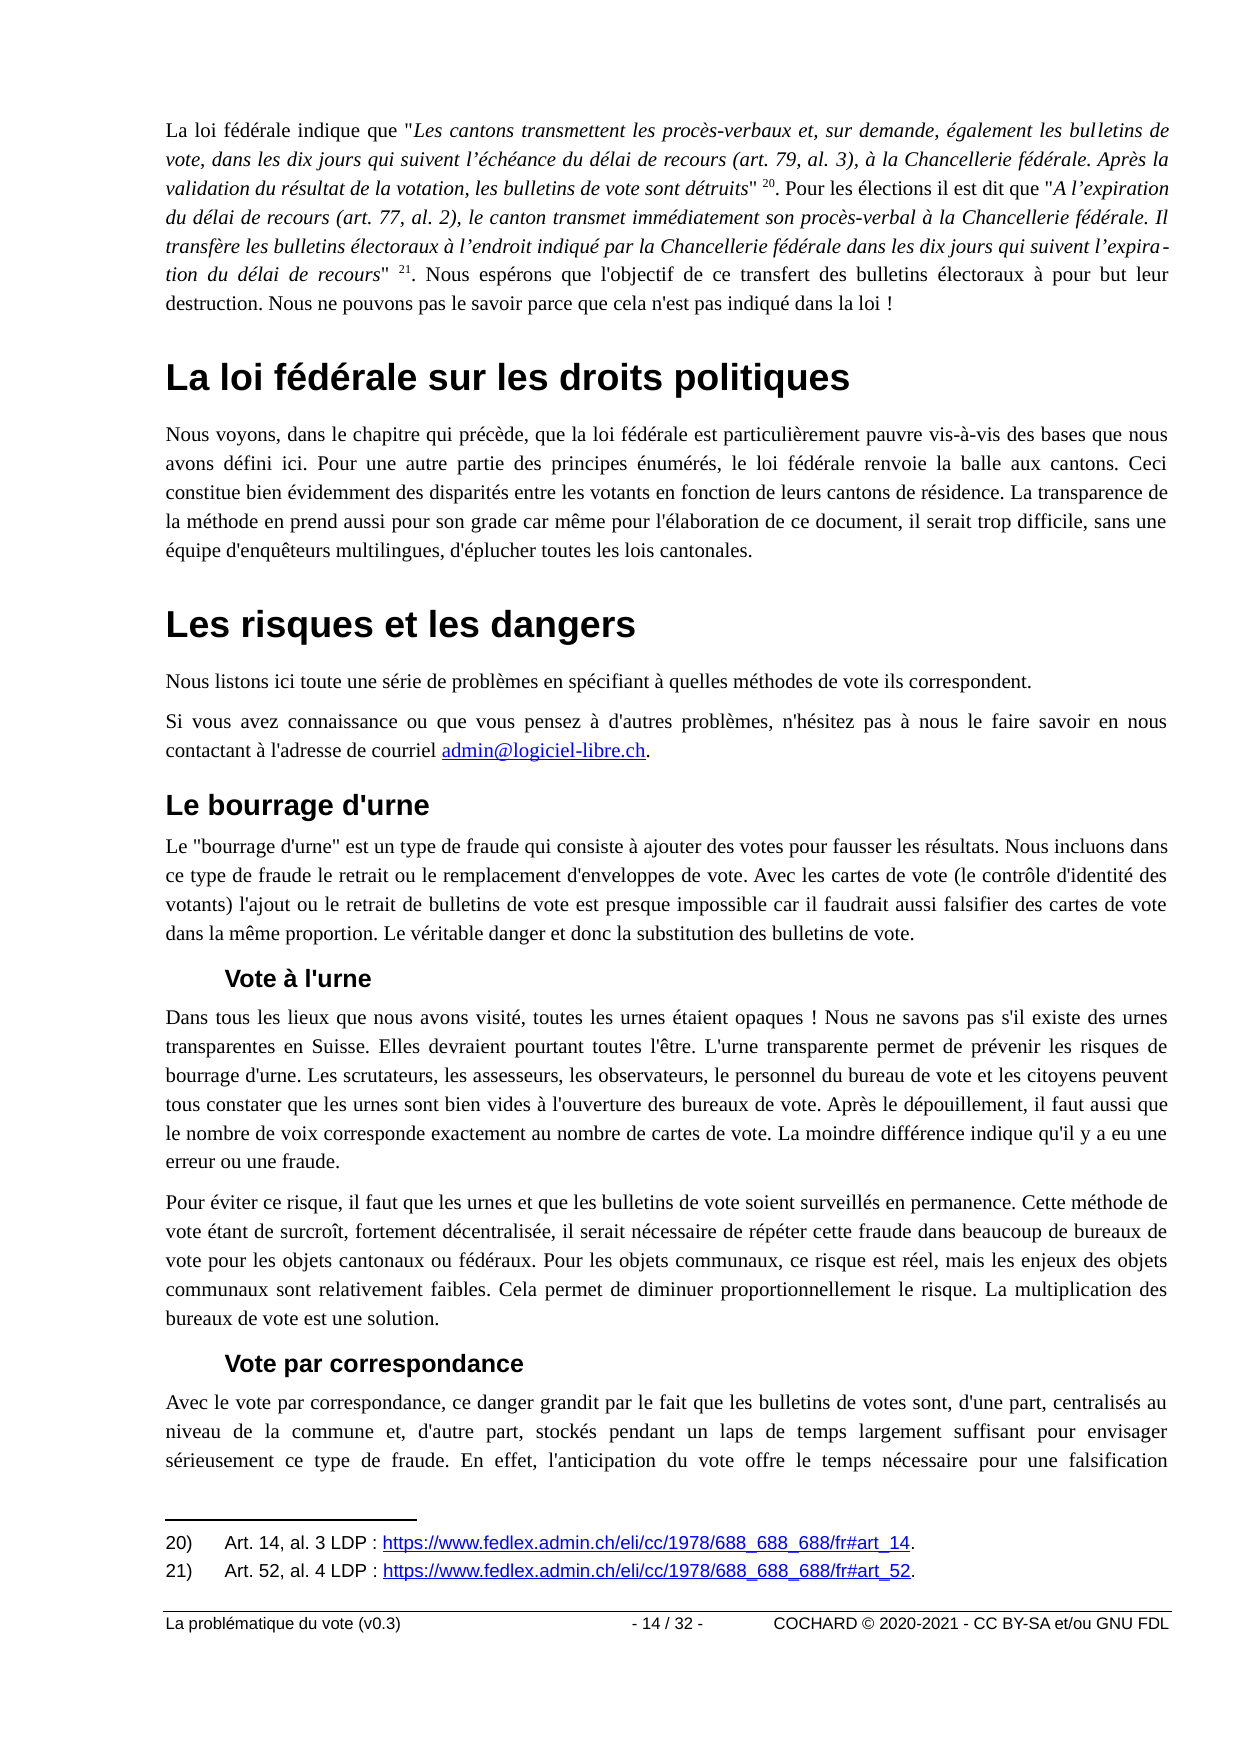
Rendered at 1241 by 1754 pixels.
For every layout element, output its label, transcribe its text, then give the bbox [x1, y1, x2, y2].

text Nous listons ici toute une série de problèmes en spécifiant à quelles méthodes de vote ils correspondent. [165, 669, 1169, 693]
text Dans tous les lieux que nous avons visité, toutes les urnes étaient opaques ! Nous ne savons pas s'il existe des urnes transparentes en Suisse. Elles devraient pourtant toutes l'être. L'urne transparente permet de prévenir les risques de bourrage d'urne. Les scrutateurs, les assesseurs, les observateurs, le personnel du bureau de vote et les citoyens peuvent tous constater que les urnes sont bien vides à l'ouverture des bureaux de vote. Après le dépouillement, il faut aussi que le nombre de voix corresponde exactement au nombre de cartes de vote. La moindre différence indique qu'il y a eu une erreur ou une fraude. [165, 1005, 1169, 1173]
subtitle La loi fédérale sur les droits politiques [165, 356, 1169, 399]
text Pour éviter ce risque, il faut que les urnes et que les bulletins de vote soient surveillés en permanence. Cette méthode de vote étant de surcroît, fortement décentralisée, il serait nécessaire de répéter cette fraude dans beaucoup de bureaux de vote pour les objets cantonaux ou fédéraux. Pour les objets communaux, ce risque est réel, mais les enjeux des objets communaux sont relativement faibles. Cela permet de diminuer proportionnellement le risque. La multiplication des bureaux de vote est une solution. [165, 1190, 1169, 1329]
text Le "bourrage d'urne" est un type de fraude qui consiste à ajouter des votes pour fausser les résultats. Nous incluons dans ce type de fraude le retrait ou le remplacement d'enveloppes de vote. Avec les cartes de vote (le contrôle d'identité des votants) l'ajout ou le retrait de bulletins de vote est presque impossible car il faudrait aussi falsifier des cartes de vote dans la même proportion. Le véritable danger et donc la substitution des bulletins de vote. [165, 834, 1169, 944]
text Nous voyons, dans le chapitre qui précède, que la loi fédérale est particulièrement pauvre vis-à-vis des bases que nous avons défini ici. Pour une autre partie des principes énumérés, le loi fédérale renvoie la balle aux cantons. Ceci constitue bien évidemment des disparités entre les votants en fonction de leurs cantons de résidence. La transparence de la méthode en prend aussi pour son grade car même pour l'élaboration de ce document, il serait trop difficile, sans une équipe d'enquêteurs multilingues, d'éplucher toutes les lois cantonales. [165, 422, 1169, 562]
text Art. 14, al. 3 LDP : https://www.fedlex.admin.ch/eli/cc/1978/688_688_688/fr#art_14. [165, 1532, 1169, 1554]
subtitle Vote par correspondance [165, 1349, 1169, 1378]
text Art. 52, al. 4 LDP : https://www.fedlex.admin.ch/eli/cc/1978/688_688_688/fr#art_52. [165, 1560, 1169, 1581]
text Si vous avez connaissance ou que vous pensez à d'autres problèmes, n'hésitez pas à nous le faire savoir en nous contactant à l'adresse de courriel admin@logiciel-libre.ch. [165, 709, 1169, 762]
subtitle Les risques et les dangers [165, 602, 1169, 645]
text Avec le vote par correspondance, ce danger grandit par le fait que les bulletins de votes sont, d'une part, centralisés au niveau de la commune et, d'autre part, stockés pendant un laps de temps largement suffisant pour envisager sérieusement ce type de fraude. En effet, l'anticipation du vote offre le temps nécessaire pour une falsification [165, 1390, 1169, 1472]
subtitle Vote à l'urne [165, 964, 1169, 993]
subtitle Le bourrage d'urne [165, 788, 1169, 821]
text La loi fédérale indique que "Les cantons transmettent les procès-verbaux et, sur demande, également les bul­le­tins de vote, dans les dix jours qui suivent l’échéance du délai de recours (art. 79, al. 3), à la Chancellerie fédérale. Après la validation du résultat de la votation, les bul­letins de vote sont détruits" . Pour les élections il est dit que "A l’expiration du délai de recours (art. 77, al. 2), le canton transmet immédiatement son procès-verbal à la Chancellerie fédérale. Il transfère les bulletins électoraux à l’endroit indiqué par la Chancellerie fédérale dans les dix jours qui suivent l’expira­tion du délai de recours" . Nous espérons que l'objectif de ce transfert des bulletins électoraux à pour but leur destruction. Nous ne pouvons pas le savoir parce que cela n'est pas indiqué dans la loi ! [165, 118, 1169, 315]
